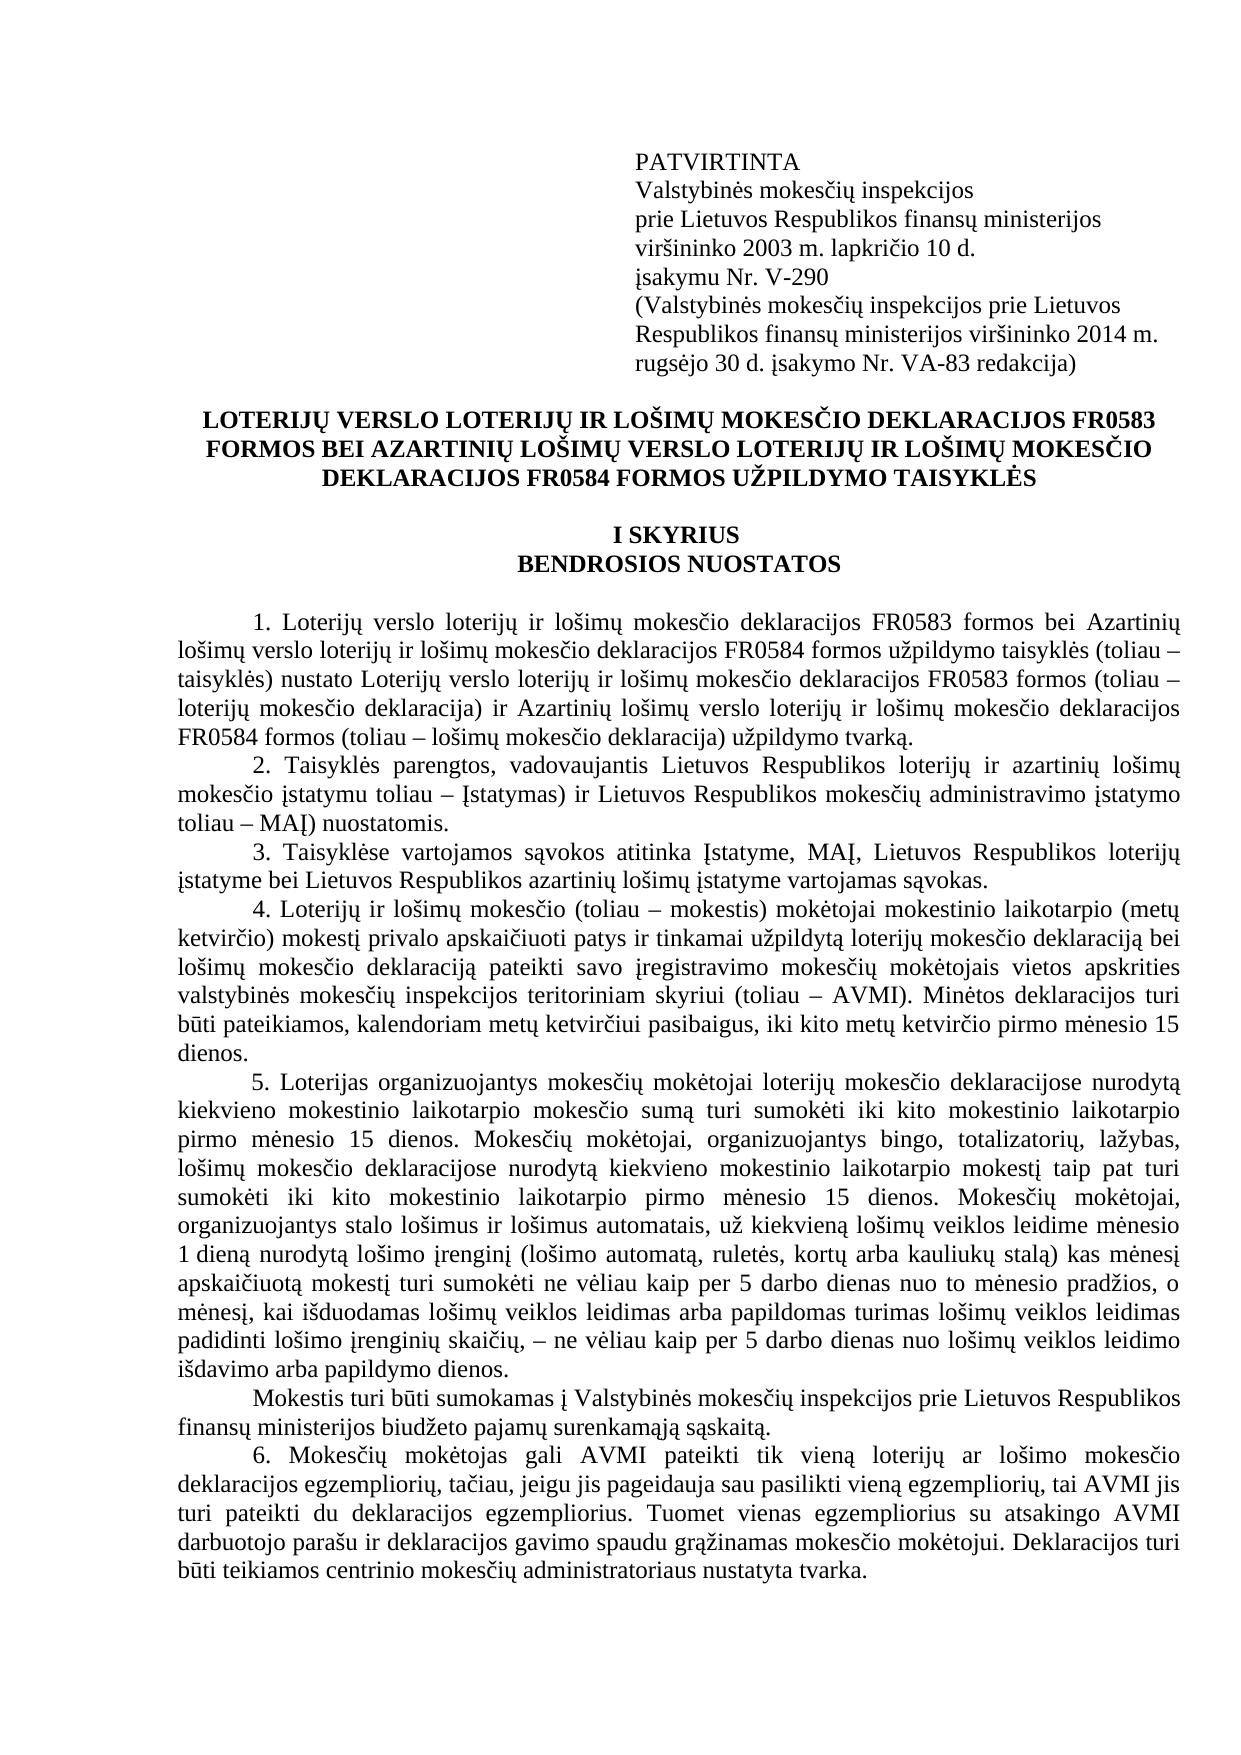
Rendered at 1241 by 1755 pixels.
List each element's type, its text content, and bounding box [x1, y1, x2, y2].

text 3. Taisyklėse vartojamos sąvokos atitinka Įstatyme, MAĮ, Lietuvos Respublikos loterijų įstatyme bei Lietuvos Respublikos azartinių lošimų įstatyme vartojamas sąvokas. [177, 837, 1181, 894]
text (Valstybinės mokesčių inspekcijos prie Lietuvos Respublikos finansų ministerijos viršininko 2014 m. rugsėjo 30 d. įsakymo Nr. VA-83 redakcija) [635, 291, 1181, 377]
text 1. Loterijų verslo loterijų ir lošimų mokesčio deklaracijos FR0583 formos bei Azartinių lošimų verslo loterijų ir lošimų mokesčio deklaracijos FR0584 formos užpildymo taisyklės (toliau – taisyklės) nustato Loterijų verslo loterijų ir lošimų mokesčio deklaracijos FR0583 formos (toliau – loterijų mokesčio deklaracija) ir Azartinių lošimų verslo loterijų ir lošimų mokesčio deklaracijos FR0584 formos (toliau – lošimų mokesčio deklaracija) užpildymo tvarką. [177, 607, 1181, 751]
text PATVIRTINTA [635, 147, 1181, 176]
text prie Lietuvos Respublikos finansų ministerijos viršininko 2003 m. lapkričio 10 d. [635, 204, 1181, 262]
text 6. Mokesčių mokėtojas gali AVMI pateikti tik vieną loterijų ar lošimo mokesčio deklaracijos egzempliorių, tačiau, jeigu jis pageidauja sau pasilikti vieną egzempliorių, tai AVMI jis turi pateikti du deklaracijos egzempliorius. Tuomet vienas egzempliorius su atsakingo AVMI darbuotojo parašu ir deklaracijos gavimo spaudu grąžinamas mokesčio mokėtojui. Deklaracijos turi būti teikiamos centrinio mokesčių administratoriaus nustatyta tvarka. [177, 1441, 1181, 1584]
text 4. Loterijų ir lošimų mokesčio (toliau – mokestis) mokėtojai mokestinio laikotarpio (metų ketvirčio) mokestį privalo apskaičiuoti patys ir tinkamai užpildytą loterijų mokesčio deklaraciją bei lošimų mokesčio deklaraciją pateikti savo įregistravimo mokesčių mokėtojais vietos apskrities valstybinės mokesčių inspekcijos teritoriniam skyriui (toliau – AVMI). Minėtos deklaracijos turi būti pateikiamos, kalendoriam metų ketvirčiui pasibaigus, iki kito metų ketvirčio pirmo mėnesio 15 dienos. [177, 894, 1181, 1067]
text 2. Taisyklės parengtos, vadovaujantis Lietuvos Respublikos loterijų ir azartinių lošimų mokesčio įstatymu toliau – Įstatymas) ir Lietuvos Respublikos mokesčių administravimo įstatymo toliau – MAĮ) nuostatomis. [177, 751, 1181, 837]
text I SKYRIUS [177, 521, 1181, 549]
text Valstybinės mokesčių inspekcijos [635, 176, 1181, 204]
text BENDROSIOS NUOSTATOS [177, 549, 1181, 578]
text LOTERIJŲ VERSLO LOTERIJŲ IR LOŠIMŲ MOKESČIO DEKLARACIJOS FR0583 FORMOS BEI AZARTINIŲ LOŠIMŲ VERSLO LOTERIJŲ IR LOŠIMŲ MOKESČIO DEKLARACIJOS FR0584 FORMOS UŽPILDYMO TAISYKLĖS [177, 406, 1181, 492]
text Mokestis turi būti sumokamas į Valstybinės mokesčių inspekcijos prie Lietuvos Respublikos finansų ministerijos biudžeto pajamų surenkamąją sąskaitą. [177, 1383, 1181, 1441]
text įsakymu Nr. V-290 [635, 262, 1181, 291]
text 5. Loterijas organizuojantys mokesčių mokėtojai loterijų mokesčio deklaracijose nurodytą kiekvieno mokestinio laikotarpio mokesčio sumą turi sumokėti iki kito mokestinio laikotarpio pirmo mėnesio 15 dienos. Mokesčių mokėtojai, organizuojantys bingo, totalizatorių, lažybas, lošimų mokesčio deklaracijose nurodytą kiekvieno mokestinio laikotarpio mokestį taip pat turi sumokėti iki kito mokestinio laikotarpio pirmo mėnesio 15 dienos. Mokesčių mokėtojai, organizuojantys stalo lošimus ir lošimus automatais, už kiekvieną lošimų veiklos leidime mėnesio 1 dieną nurodytą lošimo įrenginį (lošimo automatą, ruletės, kortų arba kauliukų stalą) kas mėnesį apskaičiuotą mokestį turi sumokėti ne vėliau kaip per 5 darbo dienas nuo to mėnesio pradžios, o mėnesį, kai išduodamas lošimų veiklos leidimas arba papildomas turimas lošimų veiklos leidimas padidinti lošimo įrenginių skaičių, – ne vėliau kaip per 5 darbo dienas nuo lošimų veiklos leidimo išdavimo arba papildymo dienos. [177, 1067, 1181, 1383]
